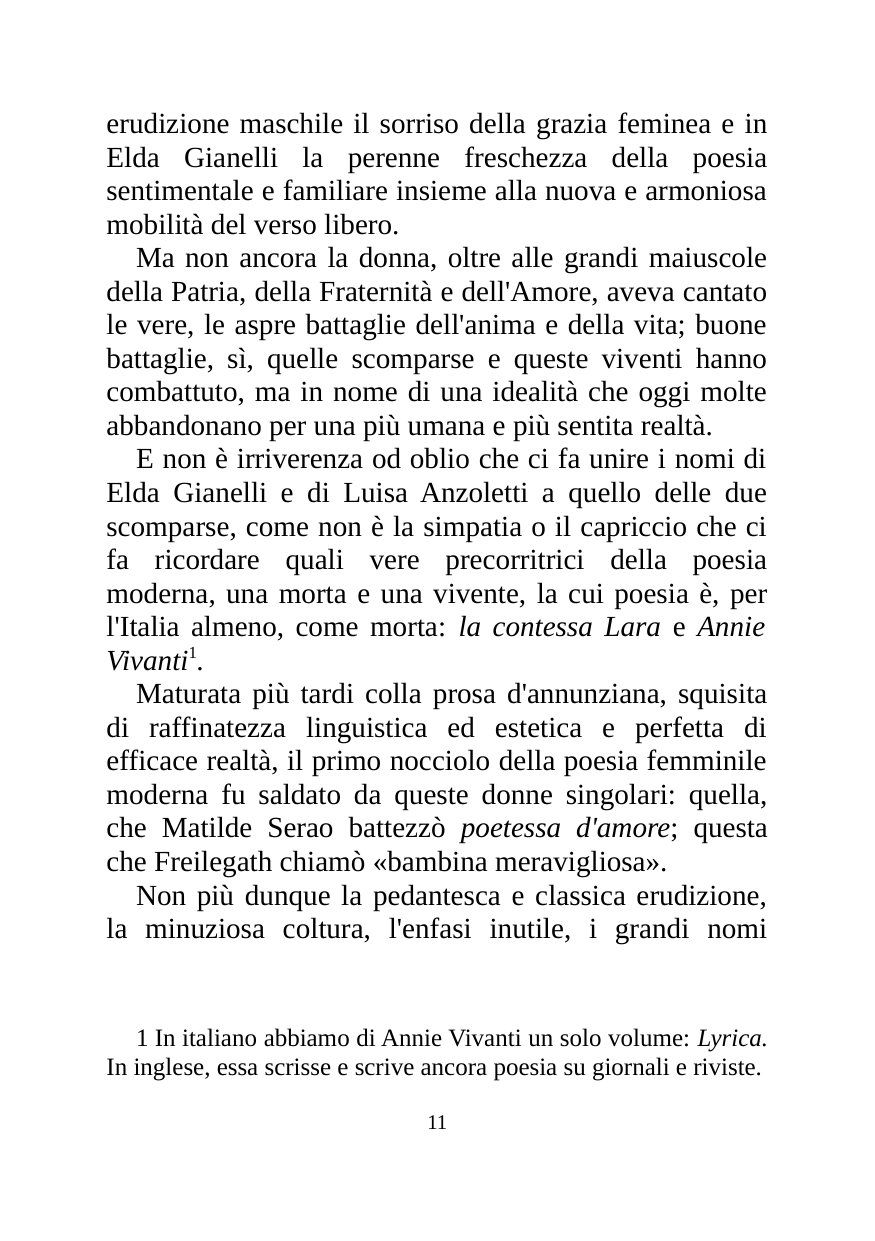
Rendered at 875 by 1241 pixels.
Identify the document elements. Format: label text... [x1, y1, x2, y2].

text erudizione maschile il sorriso della grazia feminea e in Elda Gianelli la perenne freschezza della poesia sentimentale e familiare insieme alla nuova e armoniosa mobilità del verso libero. [106, 106, 768, 240]
text Ma non ancora la donna, oltre alle grandi maiuscole della Patria, della Fraternità e dell'Amore, aveva cantato le vere, le aspre battaglie dell'anima e della vita; buone battaglie, sì, quelle scomparse e queste viventi hanno combattuto, ma in nome di una idealità che oggi molte abbandonano per una più umana e più sentita realtà. [106, 240, 768, 442]
text In italiano abbiamo di Annie Vivanti un solo volume: Lyrica. In inglese, essa scrisse e scrive ancora poesia su giornali e riviste. [106, 1023, 768, 1080]
text E non è irriverenza od oblio che ci fa unire i nomi di Elda Gianelli e di Luisa Anzoletti a quello delle due scomparse, come non è la simpatia o il capriccio che ci fa ricordare quali vere precorritrici della poesia moderna, una morta e una vivente, la cui poesia è, per l'Italia almeno, come morta: la contessa Lara e Annie Vivanti. [106, 442, 768, 676]
text Non più dunque la pedantesca e classica erudizione, la minuziosa coltura, l'enfasi inutile, i grandi nomi [106, 878, 768, 945]
text Maturata più tardi colla prosa d'annunziana, squisita di raffinatezza linguistica ed estetica e perfetta di efficace realtà, il primo nocciolo della poesia femminile moderna fu saldato da queste donne singolari: quella, che Matilde Serao battezzò poetessa d'amore; questa che Freilegath chiamò «bambina meravigliosa». [106, 676, 768, 878]
